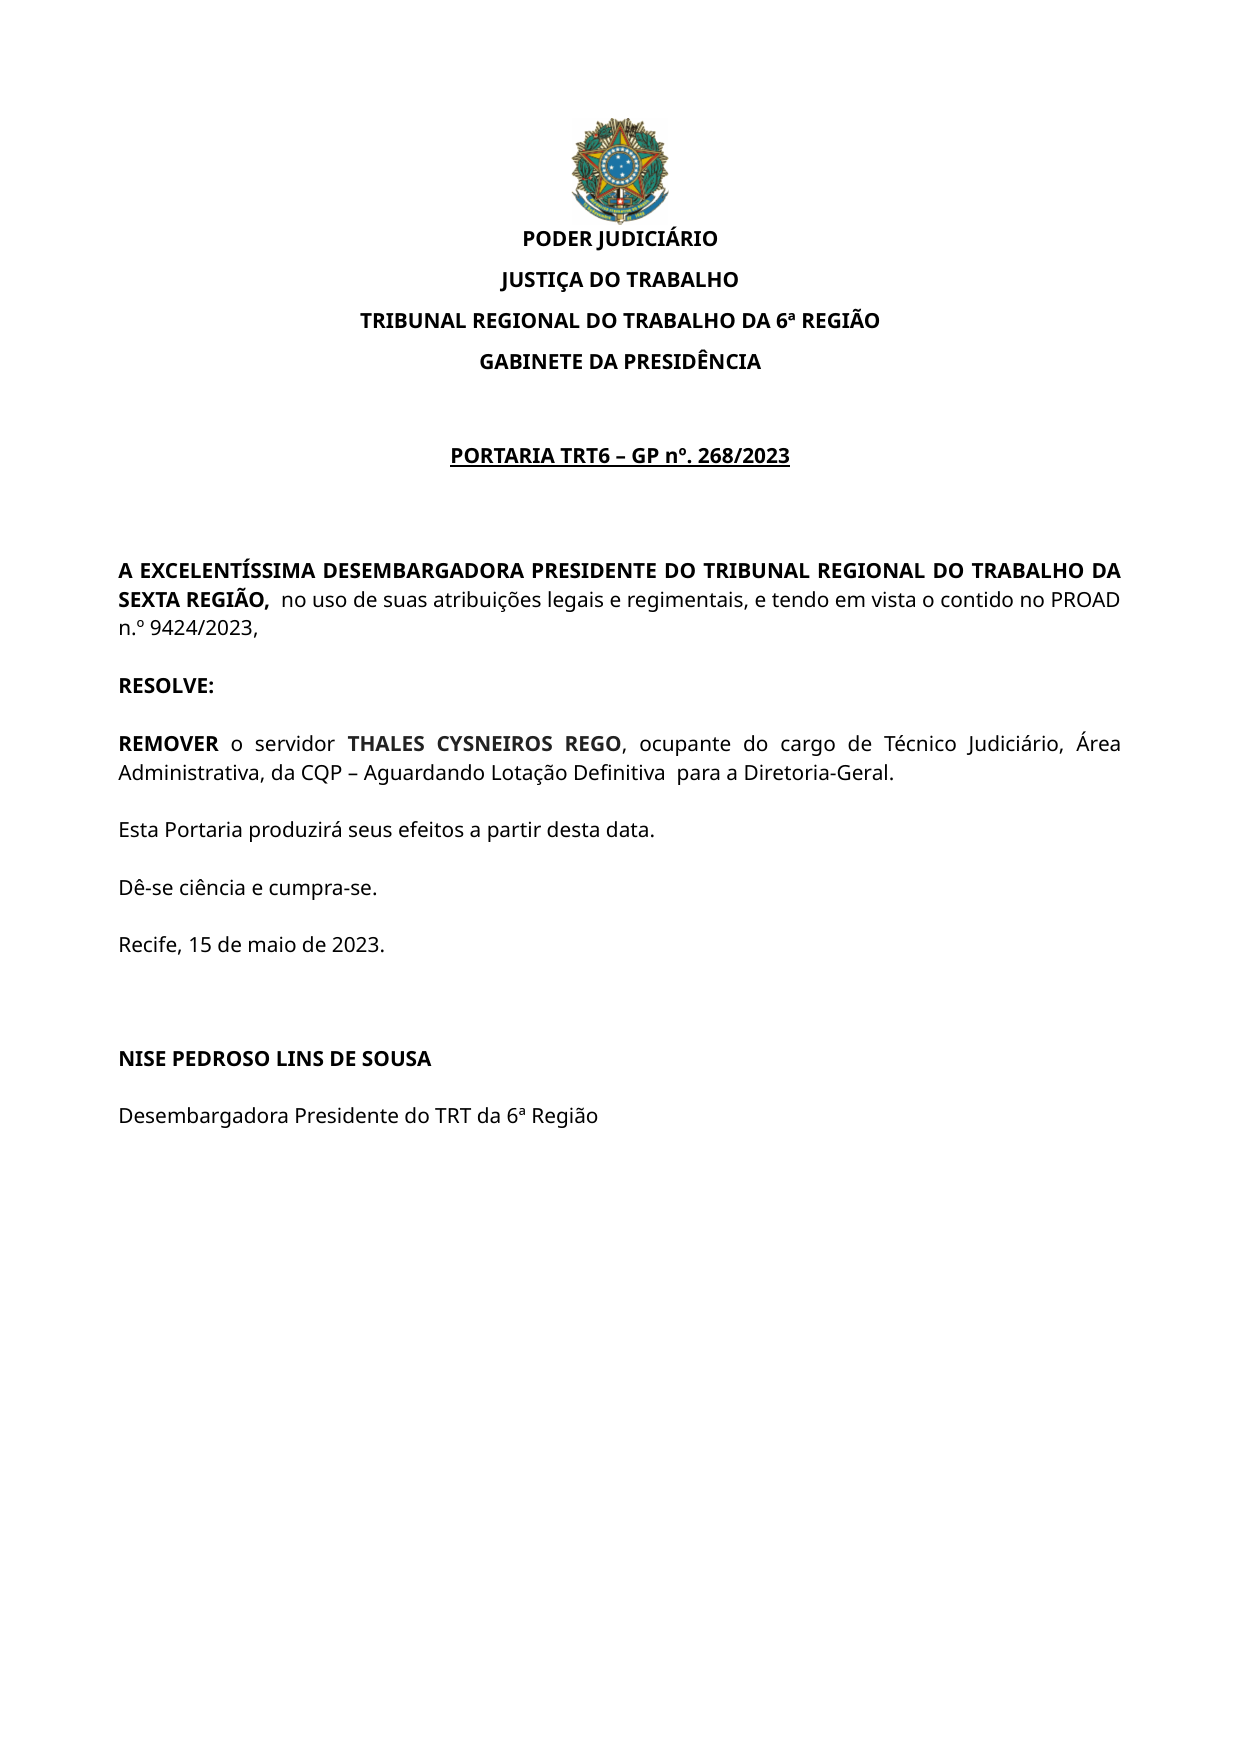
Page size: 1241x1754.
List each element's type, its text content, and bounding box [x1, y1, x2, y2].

text PORTARIA TRT6 – GP nº. 268/2023 [118, 441, 1122, 469]
text Esta Portaria produzirá seus efeitos a partir desta data. [118, 816, 1122, 844]
text Desembargadora Presidente do TRT da 6ª Região [118, 1102, 1120, 1130]
text REMOVER o servidor THALES CYSNEIROS REGO, ocupante do cargo de Técnico Judiciário, Área Administrativa, da CQP – Aguardando Lotação Definitiva para a Diretoria-Geral. [118, 729, 1122, 786]
text PODER JUDICIÁRIO [118, 224, 1122, 253]
text GABINETE DA PRESIDÊNCIA [118, 347, 1122, 376]
text RESOLVE: [118, 671, 1122, 700]
text NISE PEDROSO LINS DE SOUSA [118, 1044, 1120, 1072]
text TRIBUNAL REGIONAL DO TRABALHO DA 6ª REGIÃO [118, 306, 1122, 335]
text Dê-se ciência e cumpra-se. [118, 873, 1120, 902]
text Recife, 15 de maio de 2023. [118, 930, 1120, 958]
text A EXCELENTÍSSIMA DESEMBARGADORA PRESIDENTE DO TRIBUNAL REGIONAL DO TRABALHO DA SEXTA REGIÃO, no uso de suas atribuições legais e regimentais, e tendo em vista o contido no PROAD n.º 9424/2023, [118, 557, 1122, 642]
text JUSTIÇA DO TRABALHO [118, 265, 1122, 294]
